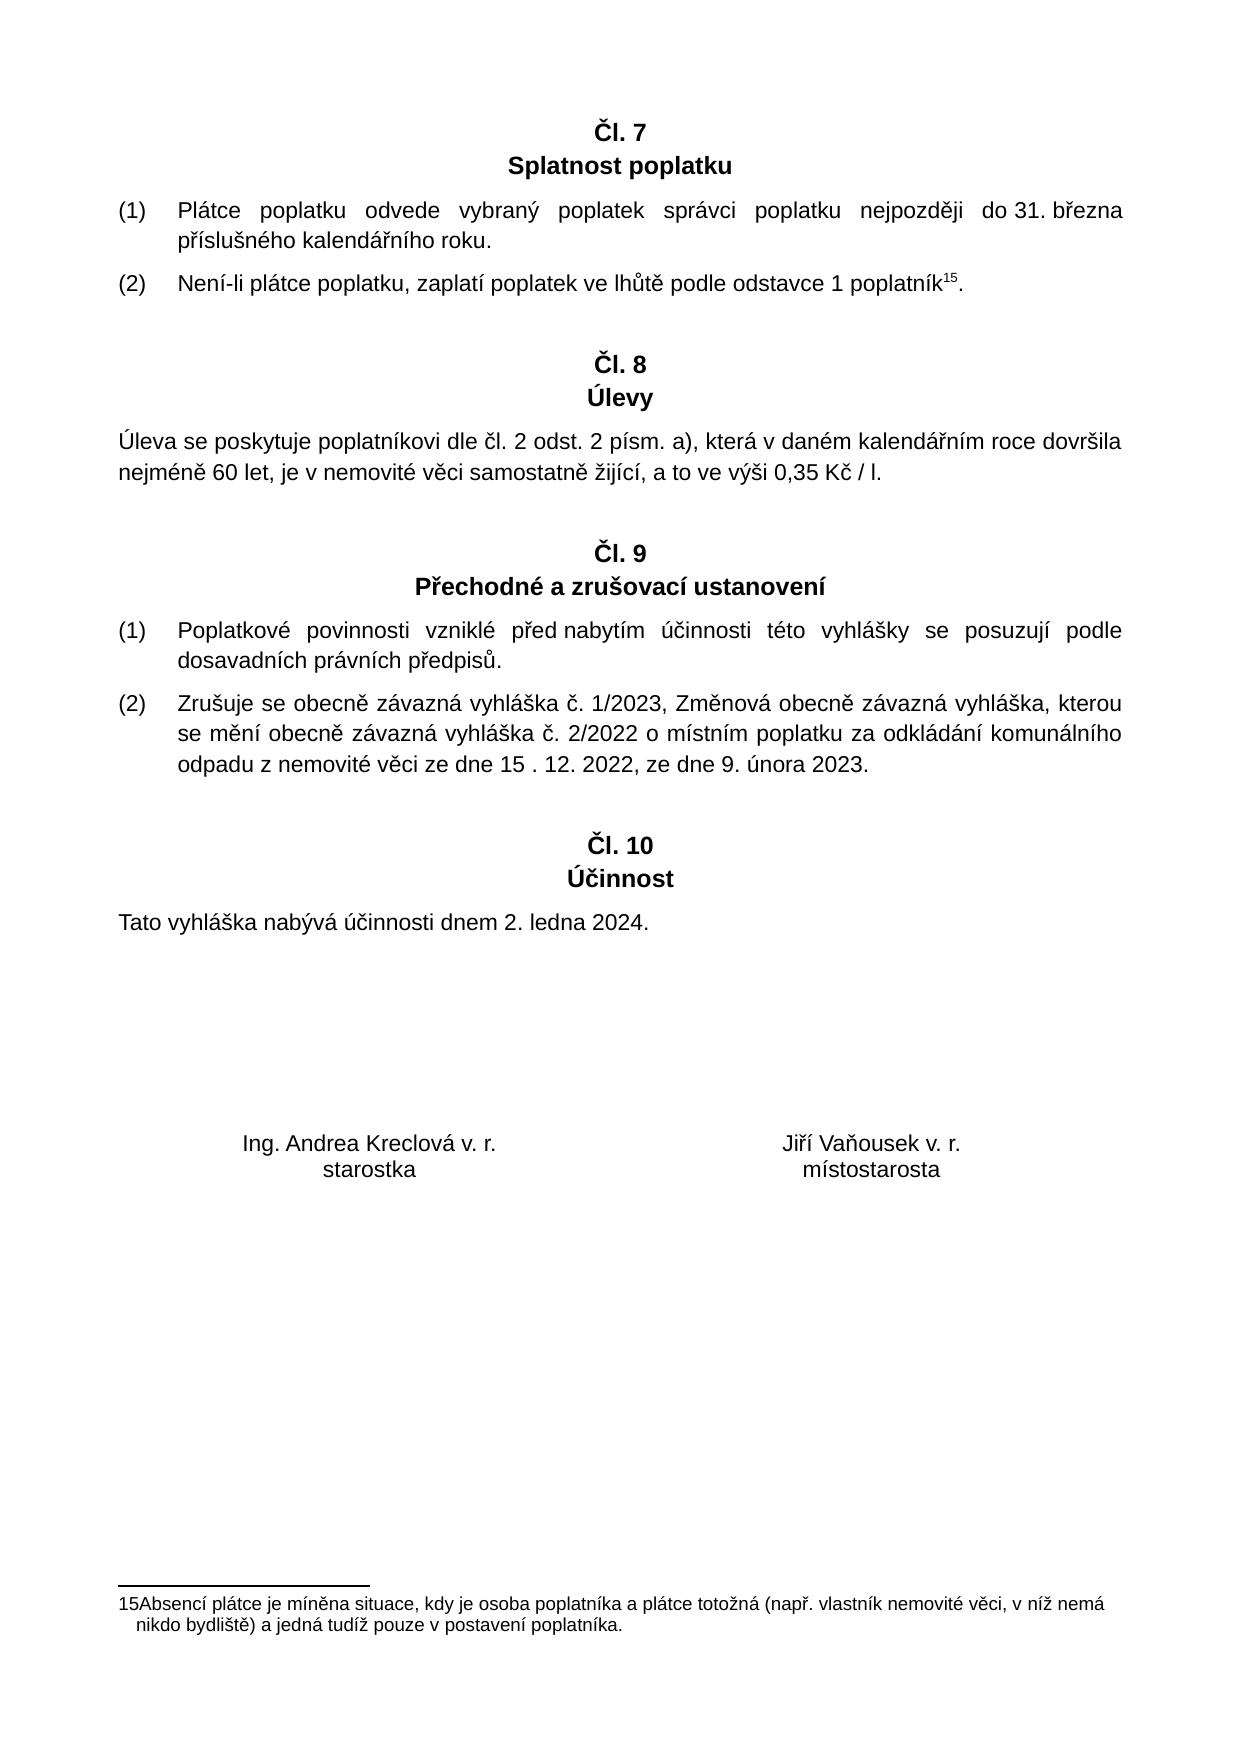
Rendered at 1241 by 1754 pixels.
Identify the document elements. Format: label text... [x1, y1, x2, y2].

table_header Jiří Vaňousek v. r. místostarosta [620, 1070, 1122, 1188]
list Úleva se poskytuje poplatníkovi dle čl. 2 odst. 2 písm. a), která v daném kalendářním roce dovršila nejméně 60 let, je v nemovité věci samostatně žijící, a to ve výši 0,35 Kč / l. [118, 428, 1122, 485]
subtitle Čl. 7 Splatnost poplatku [118, 118, 1122, 180]
subtitle Čl. 9 Přechodné a zrušovací ustanovení [118, 539, 1122, 601]
list Není-li plátce poplatku, zaplatí poplatek ve lhůtě podle odstavce 1 poplatník. [118, 269, 1122, 296]
text Tato vyhláška nabývá účinnosti dnem 2. ledna 2024. [118, 909, 1122, 936]
list Absencí plátce je míněna situace, kdy je osoba poplatníka a plátce totožná (např. vlastník nemovité věci, v níž nemá nikdo bydliště) a jedná tudíž pouze v postavení poplatníka. [118, 1592, 1122, 1635]
subtitle Čl. 8 Úlevy [118, 350, 1122, 412]
list Zrušuje se obecně závazná vyhláška č. 1/2023, Změnová obecně závazná vyhláška, kterou se mění obecně závazná vyhláška č. 2/2022 o místním poplatku za odkládání komunálního odpadu z nemovité věci ze dne 15 . 12. 2022, ze dne 9. února 2023. [118, 690, 1122, 777]
table_header Ing. Andrea Kreclová v. r. starostka [118, 1070, 620, 1188]
table_cell [118, 1188, 620, 1306]
table_cell [620, 1188, 1122, 1306]
list Plátce poplatku odvede vybraný poplatek správci poplatku nejpozději do 31. března příslušného kalendářního roku. [118, 197, 1122, 253]
list Poplatkové povinnosti vzniklé před nabytím účinnosti této vyhlášky se posuzují podle dosavadních právních předpisů. [118, 617, 1122, 674]
subtitle Čl. 10 Účinnost [118, 831, 1122, 893]
